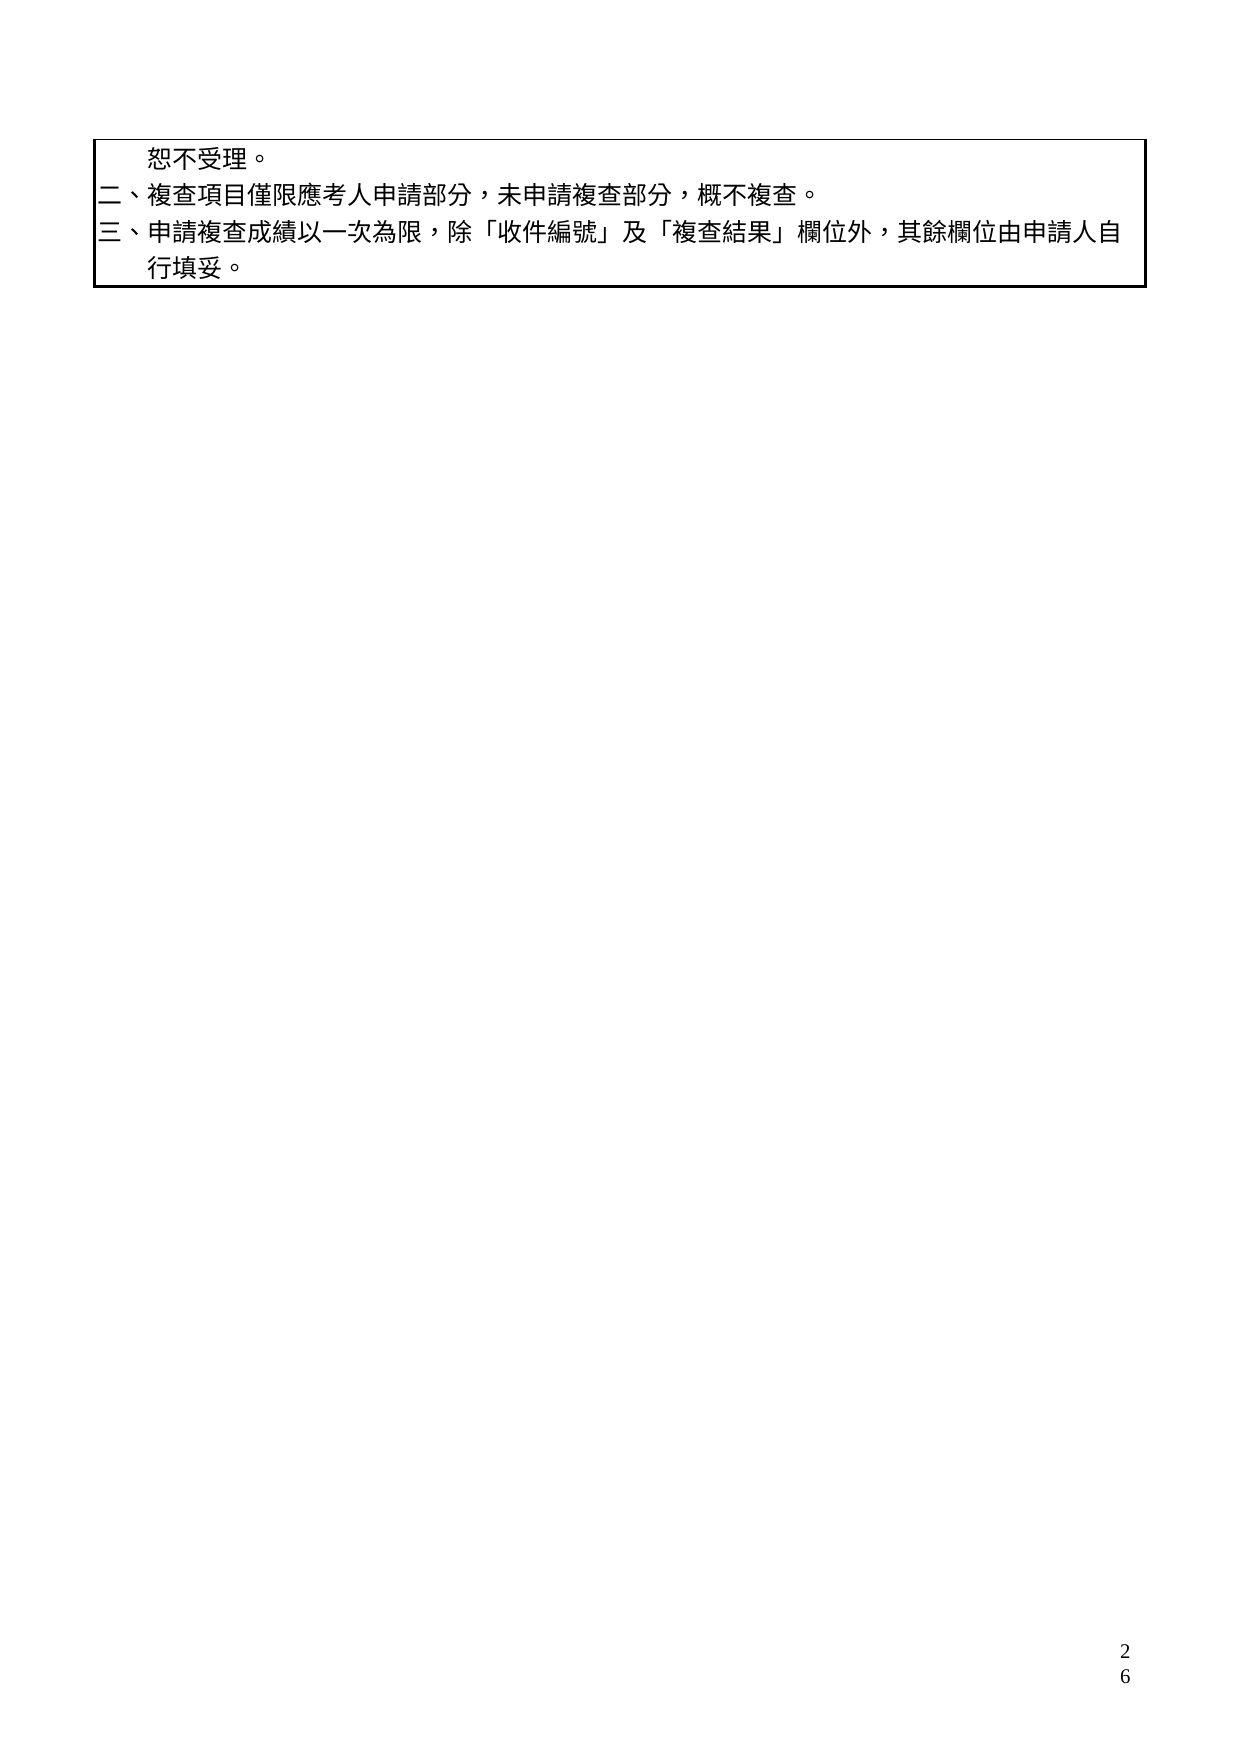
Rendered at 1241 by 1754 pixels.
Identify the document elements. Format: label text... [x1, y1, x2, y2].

table_cell 恕不受理。 二、複查項目僅限應考人申請部分，未申請複查部分，概不複查。 三、申請複查成績以一次為限，除「收件編號」及「複查結果」欄位外，其餘欄位由申請人自行填妥。 [96, 140, 1144, 284]
